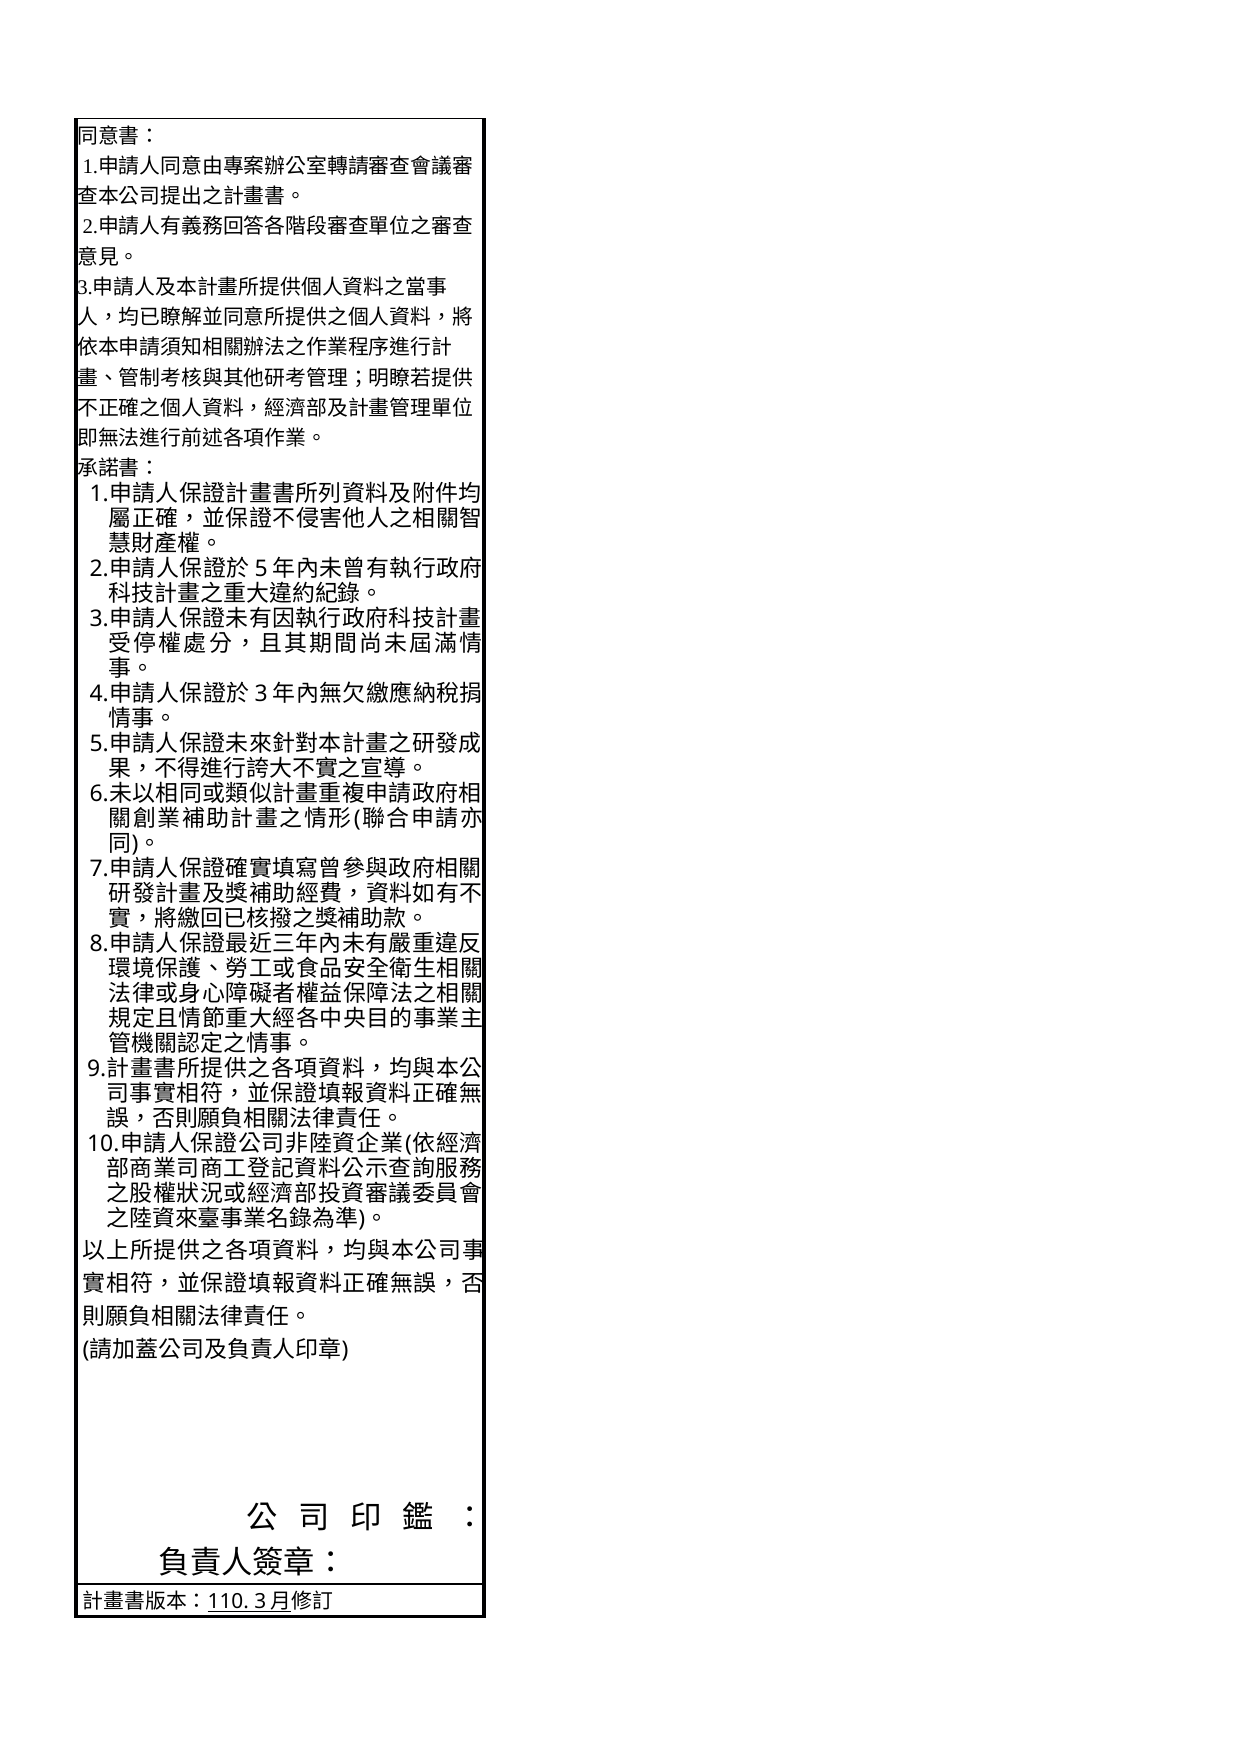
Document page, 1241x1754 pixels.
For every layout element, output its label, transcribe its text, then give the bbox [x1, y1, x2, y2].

table_cell 同意書： 1.申請人同意由專案辦公室轉請審查會議審查本公司提出之計畫書。 2.申請人有義務回答各階段審查單位之審查意見。 3.申請人及本計畫所提供個人資料之當事人，均已瞭解並同意所提供之個人資料，將依本申請須知相關辦法之作業程序進行計畫、管制考核與其他研考管理；明瞭若提供不正確之個人資料，經濟部及計畫管理單位即無法進行前述各項作業。 承諾書： 1.申請人保證計畫書所列資料及附件均屬正確，並保證不侵害他人之相關智慧財產權。 2.申請人保證於5年內未曾有執行政府科技計畫之重大違約紀錄。 3.申請人保證未有因執行政府科技計畫受停權處分，且其期間尚未屆滿情事。 4.申請人保證於3年內無欠繳應納稅捐情事。 5.申請人保證未來針對本計畫之研發成果，不得進行誇大不實之宣導。 6.未以相同或類似計畫重複申請政府相關創業補助計畫之情形(聯合申請亦同)。 7.申請人保證確實填寫曾參與政府相關研發計畫及獎補助經費，資料如有不實，將繳回已核撥之獎補助款。 8.申請人保證最近三年內未有嚴重違反環境保護、勞工或食品安全衛生相關法律或身心障礙者權益保障法之相關規定且情節重大經各中央目的事業主管機關認定之情事。 9.計畫書所提供之各項資料，均與本公司事實相符，並保證填報資料正確無誤，否則願負相關法律責任。 10.申請人保證公司非陸資企業(依經濟部商業司商工登記資料公示查詢服務之股權狀況或經濟部投資審議委員會之陸資來臺事業名錄為準)。 以上所提供之各項資料，均與本公司事實相符，並保證填報資料正確無誤，否則願負相關法律責任。 (請加蓋公司及負責人印章) 公司印鑑： 負責人簽章： [78, 119, 482, 1583]
table_cell 計畫書版本：110. 3月修訂 [78, 1585, 482, 1615]
